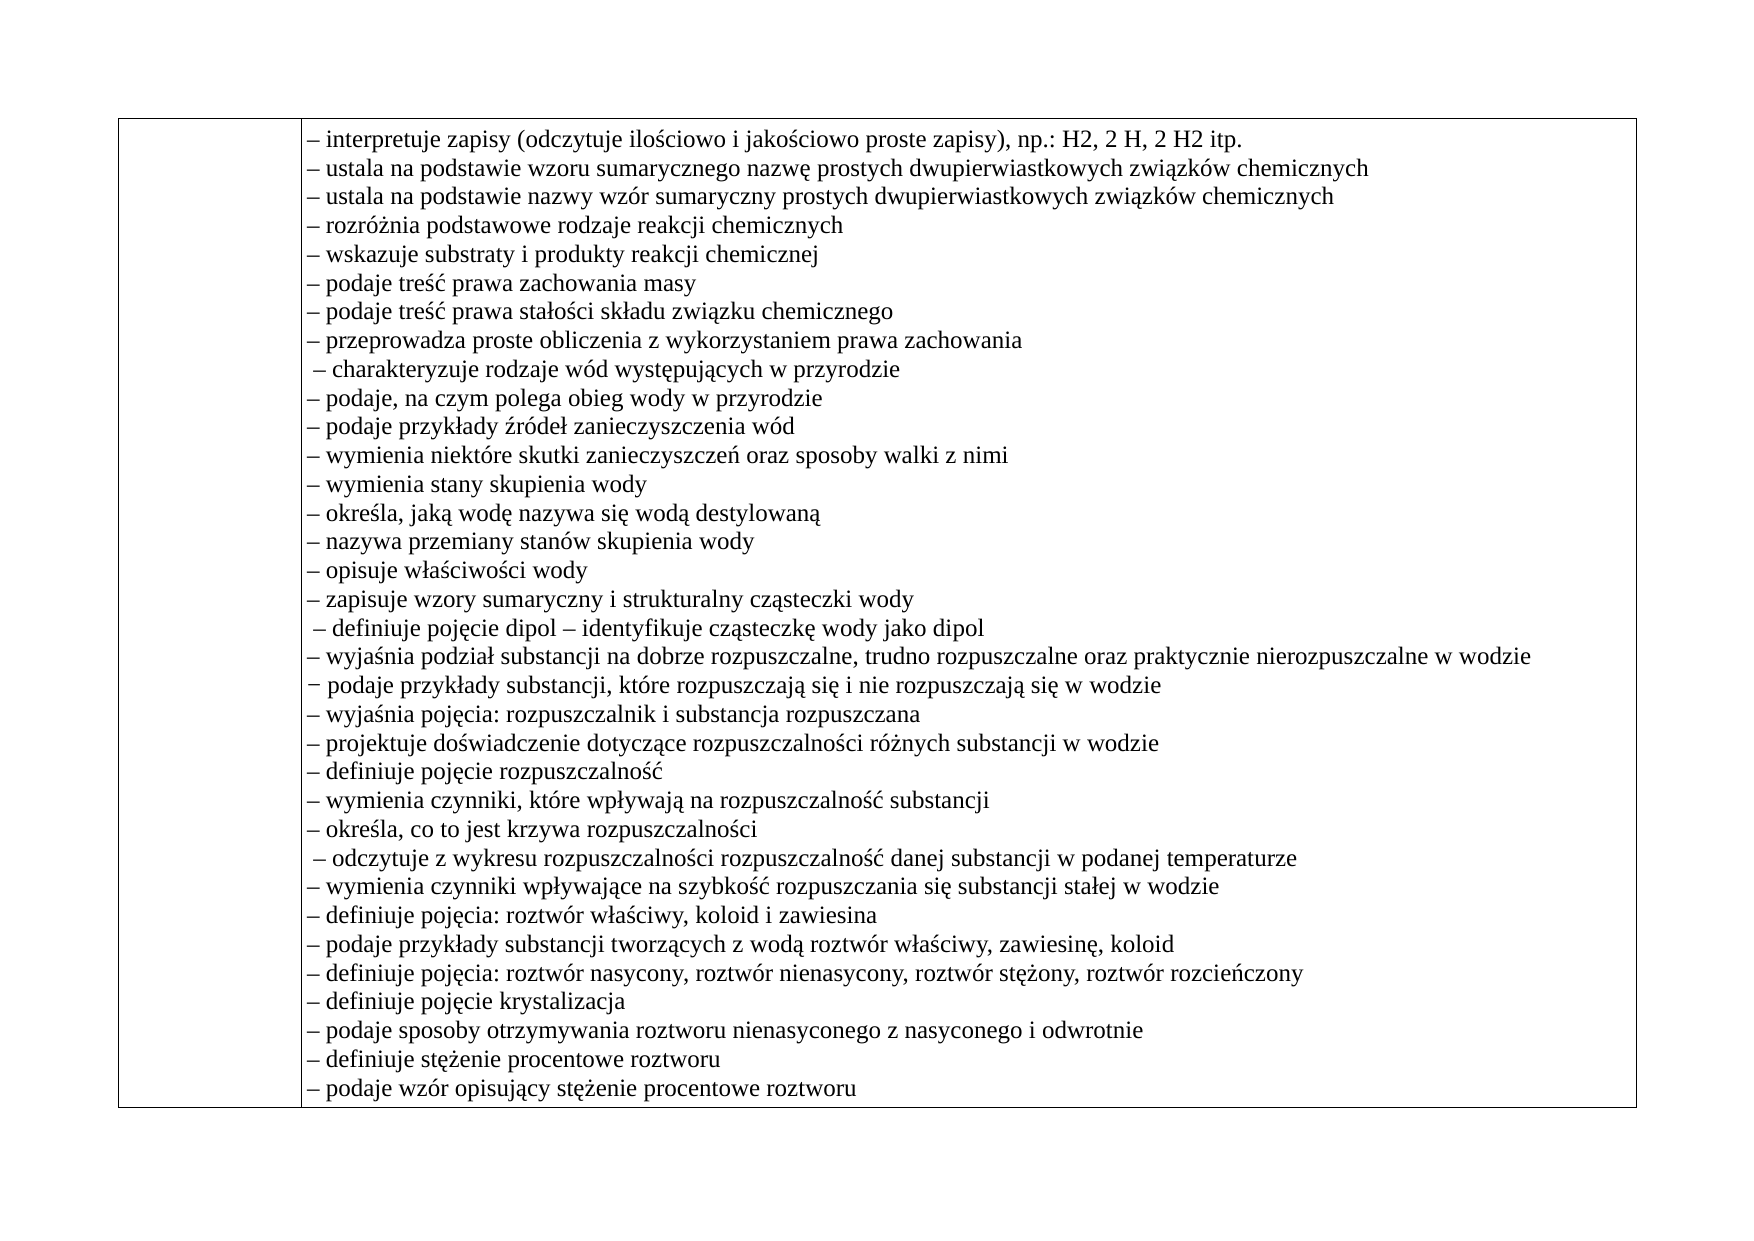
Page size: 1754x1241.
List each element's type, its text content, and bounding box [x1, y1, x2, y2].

table_cell – interpretuje zapisy (odczytuje ilościowo i jakościowo proste zapisy), np.: H2, 2 H, 2 H2 itp. – ustala na podstawie wzoru sumarycznego nazwę prostych dwupierwiastkowych związków chemicznych – ustala na podstawie nazwy wzór sumaryczny prostych dwupierwiastkowych związków chemicznych – rozróżnia podstawowe rodzaje reakcji chemicznych – wskazuje substraty i produkty reakcji chemicznej – podaje treść prawa zachowania masy – podaje treść prawa stałości składu związku chemicznego – przeprowadza proste obliczenia z wykorzystaniem prawa zachowania – charakteryzuje rodzaje wód występujących w przyrodzie – podaje, na czym polega obieg wody w przyrodzie – podaje przykłady źródeł zanieczyszczenia wód – wymienia niektóre skutki zanieczyszczeń oraz sposoby walki z nimi – wymienia stany skupienia wody – określa, jaką wodę nazywa się wodą destylowaną – nazywa przemiany stanów skupienia wody – opisuje właściwości wody – zapisuje wzory sumaryczny i strukturalny cząsteczki wody – definiuje pojęcie dipol – identyfikuje cząsteczkę wody jako dipol – wyjaśnia podział substancji na dobrze rozpuszczalne, trudno rozpuszczalne oraz praktycznie nierozpuszczalne w wodzie − podaje przykłady substancji, które rozpuszczają się i nie rozpuszczają się w wodzie – wyjaśnia pojęcia: rozpuszczalnik i substancja rozpuszczana – projektuje doświadczenie dotyczące rozpuszczalności różnych substancji w wodzie – definiuje pojęcie rozpuszczalność – wymienia czynniki, które wpływają na rozpuszczalność substancji – określa, co to jest krzywa rozpuszczalności – odczytuje z wykresu rozpuszczalności rozpuszczalność danej substancji w podanej temperaturze – wymienia czynniki wpływające na szybkość rozpuszczania się substancji stałej w wodzie – definiuje pojęcia: roztwór właściwy, koloid i zawiesina – podaje przykłady substancji tworzących z wodą roztwór właściwy, zawiesinę, koloid – definiuje pojęcia: roztwór nasycony, roztwór nienasycony, roztwór stężony, roztwór rozcieńczony – definiuje pojęcie krystalizacja – podaje sposoby otrzymywania roztworu nienasyconego z nasyconego i odwrotnie – definiuje stężenie procentowe roztworu – podaje wzór opisujący stężenie procentowe roztworu [302, 119, 1636, 1107]
table_cell [119, 119, 301, 1107]
